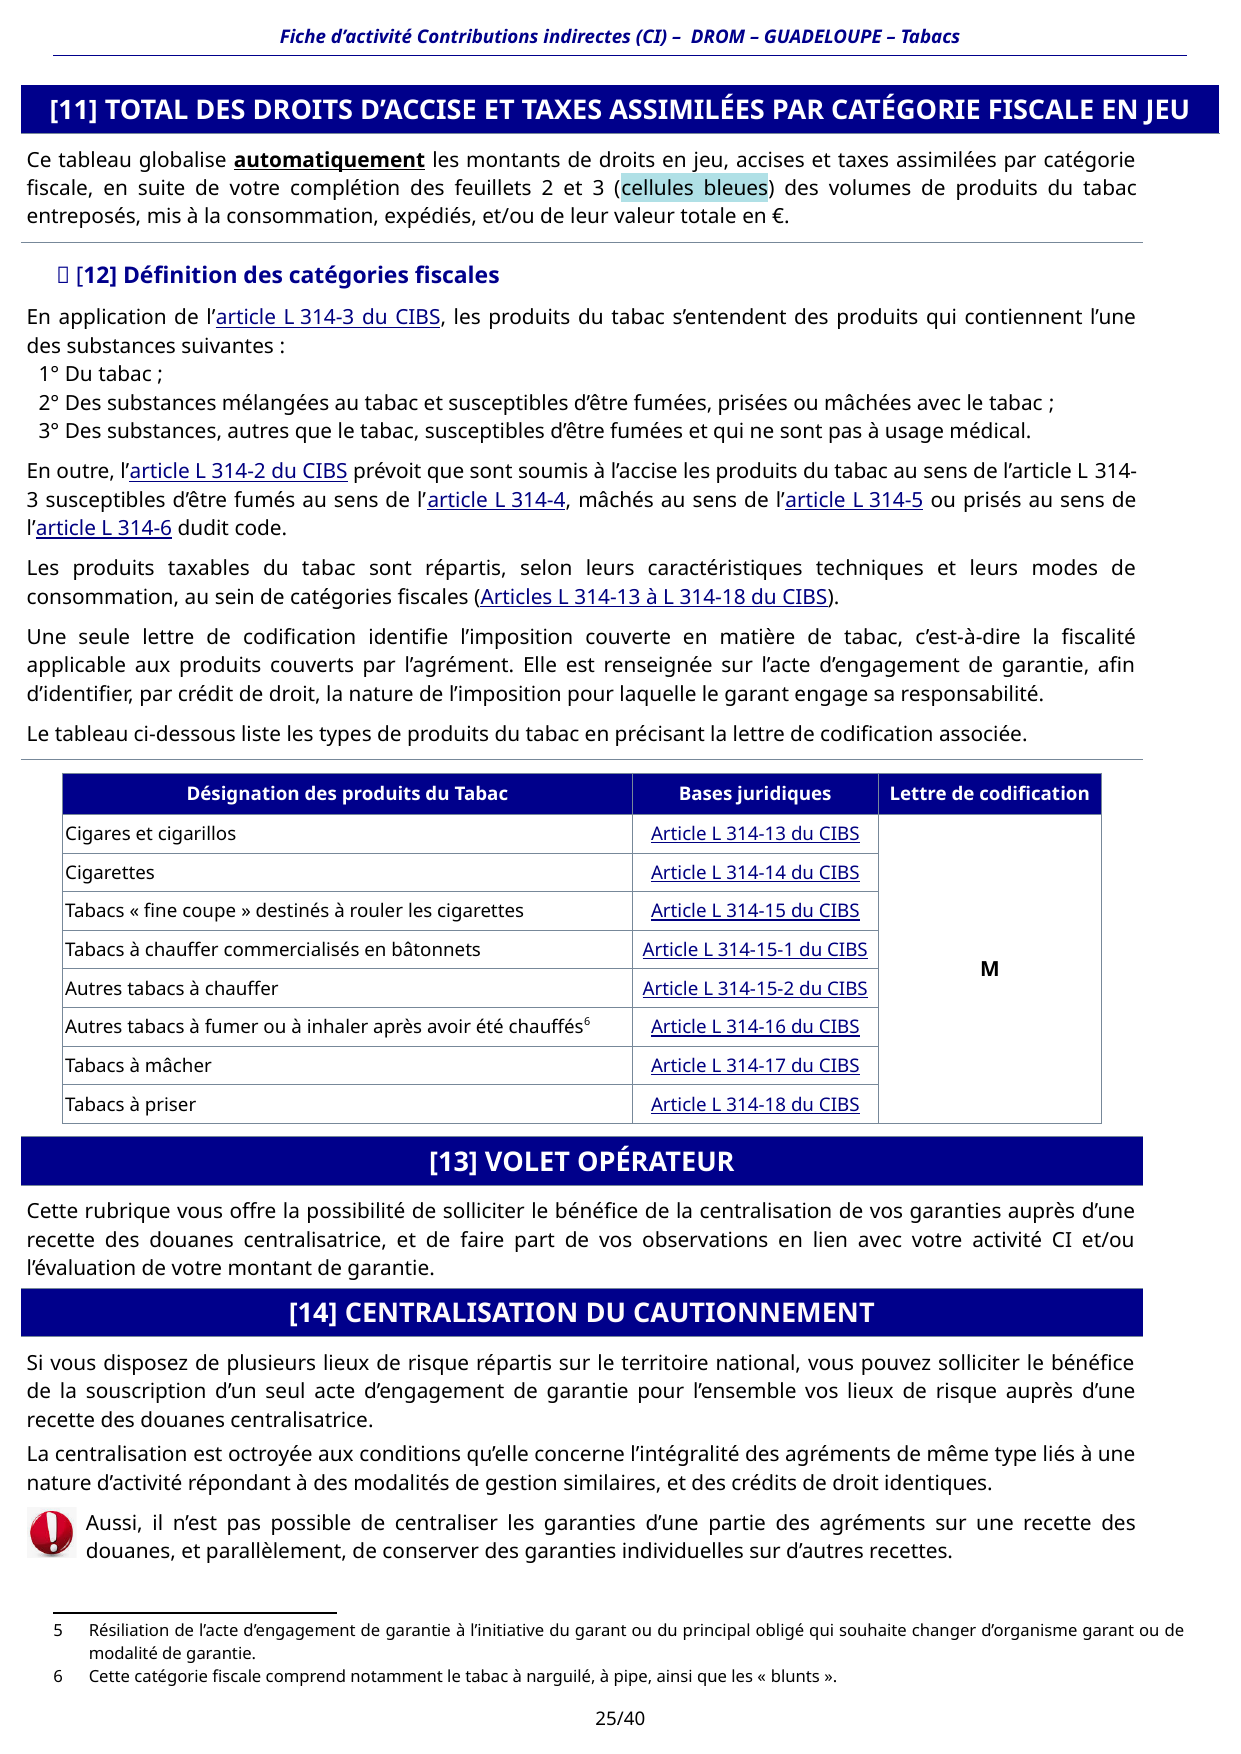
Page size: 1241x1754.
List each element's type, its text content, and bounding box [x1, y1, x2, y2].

table_cell Tabacs à priser [63, 1085, 632, 1123]
table_cell Article L 314-15-2 du CIBS [633, 969, 878, 1007]
table_cell Autres tabacs à chauffer [63, 969, 632, 1007]
table_header Bases juridiques [633, 774, 878, 814]
table_cell Si vous disposez de plusieurs lieux de risque répartis sur le territoire national, vous pouvez solliciter le bénéfice de la souscription d’un seul acte d’engagement de garantie pour l’ensemble vos lieux de risque auprès d’une recette des douanes centralisatrice. La centralisation est octroyée aux conditions qu’elle concerne l’intégralité des agréments de même type liés à une nature d’activité répondant à des modalités de gestion similaires, et des crédits de droit identiques. Aussi, il n’est pas possible de centraliser les garanties d’une partie des agréments sur une recette des douanes, et parallèlement, de conserver des garanties individuelles sur d’autres recettes. [21, 1337, 1143, 1570]
table_cell Cette rubrique vous offre la possibilité de solliciter le bénéfice de la centralisation de vos garanties auprès d’une recette des douanes centralisatrice, et de faire part de vos observations en lien avec votre activité CI et/ou l’évaluation de votre montant de garantie. [21, 1186, 1143, 1288]
table_cell [1143, 134, 1219, 1570]
table_cell  [12] Définition des catégories fiscales En application de l’article L 314-3 du CIBS, les produits du tabac s’entendent des produits qui contiennent l’une des substances suivantes : 1° Du tabac ; 2° Des substances mélangées au tabac et susceptibles d’être fumées, prisées ou mâchées avec le tabac ; 3° Des substances, autres que le tabac, susceptibles d’être fumées et qui ne sont pas à usage médical. En outre, l’article L 314-2 du CIBS prévoit que sont soumis à l’accise les produits du tabac au sens de l’article L 314-3 susceptibles d’être fumés au sens de l’article L 314-4, mâchés au sens de l’article L 314-5 ou prisés au sens de l’article L 314-6 dudit code. Les produits taxables du tabac sont répartis, selon leurs caractéristiques techniques et leurs modes de consommation, au sein de catégories fiscales (Articles L 314-13 à L 314-18 du CIBS). Une seule lettre de codification identifie l’imposition couverte en matière de tabac, c’est-à-dire la fiscalité applicable aux produits couverts par l’agrément. Elle est renseignée sur l’acte d’engagement de garantie, afin d’identifier, par crédit de droit, la nature de l’imposition pour laquelle le garant engage sa responsabilité. Le tableau ci-dessous liste les types de produits du tabac en précisant la lettre de codification associée. [21, 243, 1143, 759]
table_cell [13] VOLET OPÉRATEUR [21, 1137, 1143, 1185]
table_cell [21, 760, 1143, 1136]
table_cell Cigares et cigarillos [63, 815, 632, 852]
table_cell Ce tableau globalise automatiquement les montants de droits en jeu, accises et taxes assimilées par catégorie fiscale, en suite de votre complétion des feuillets 2 et 3 (cellules bleues) des volumes de produits du tabac entreposés, mis à la consommation, expédiés, et/ou de leur valeur totale en €. [21, 134, 1143, 242]
table_cell [14] CENTRALISATION DU CAUTIONNEMENT [21, 1289, 1143, 1336]
table_cell Article L 314-15-1 du CIBS [633, 931, 878, 968]
table_header Lettre de codification [879, 774, 1101, 814]
table_cell Autres tabacs à fumer ou à inhaler après avoir été chauffés [63, 1008, 632, 1046]
table_cell Tabacs à chauffer commercialisés en bâtonnets [63, 931, 632, 968]
table_header Désignation des produits du Tabac [63, 774, 632, 814]
table_cell Article L 314-15 du CIBS [633, 892, 878, 930]
picture [27, 1507, 77, 1558]
table_header [11] TOTAL DES DROITS D’ACCISE ET TAXES ASSIMILÉES PAR CATÉGORIE FISCALE EN JEU [21, 85, 1219, 133]
table_cell M [879, 815, 1101, 1123]
table_cell Cigarettes [63, 854, 632, 891]
table_cell Article L 314-18 du CIBS [633, 1085, 878, 1123]
table_cell Article L 314-16 du CIBS [633, 1008, 878, 1046]
table_cell Tabacs à mâcher [63, 1047, 632, 1084]
table_cell Article L 314-13 du CIBS [633, 815, 878, 852]
table_cell Tabacs « fine coupe » destinés à rouler les cigarettes [63, 892, 632, 930]
table_cell Article L 314-14 du CIBS [633, 854, 878, 891]
table_cell Article L 314-17 du CIBS [633, 1047, 878, 1084]
